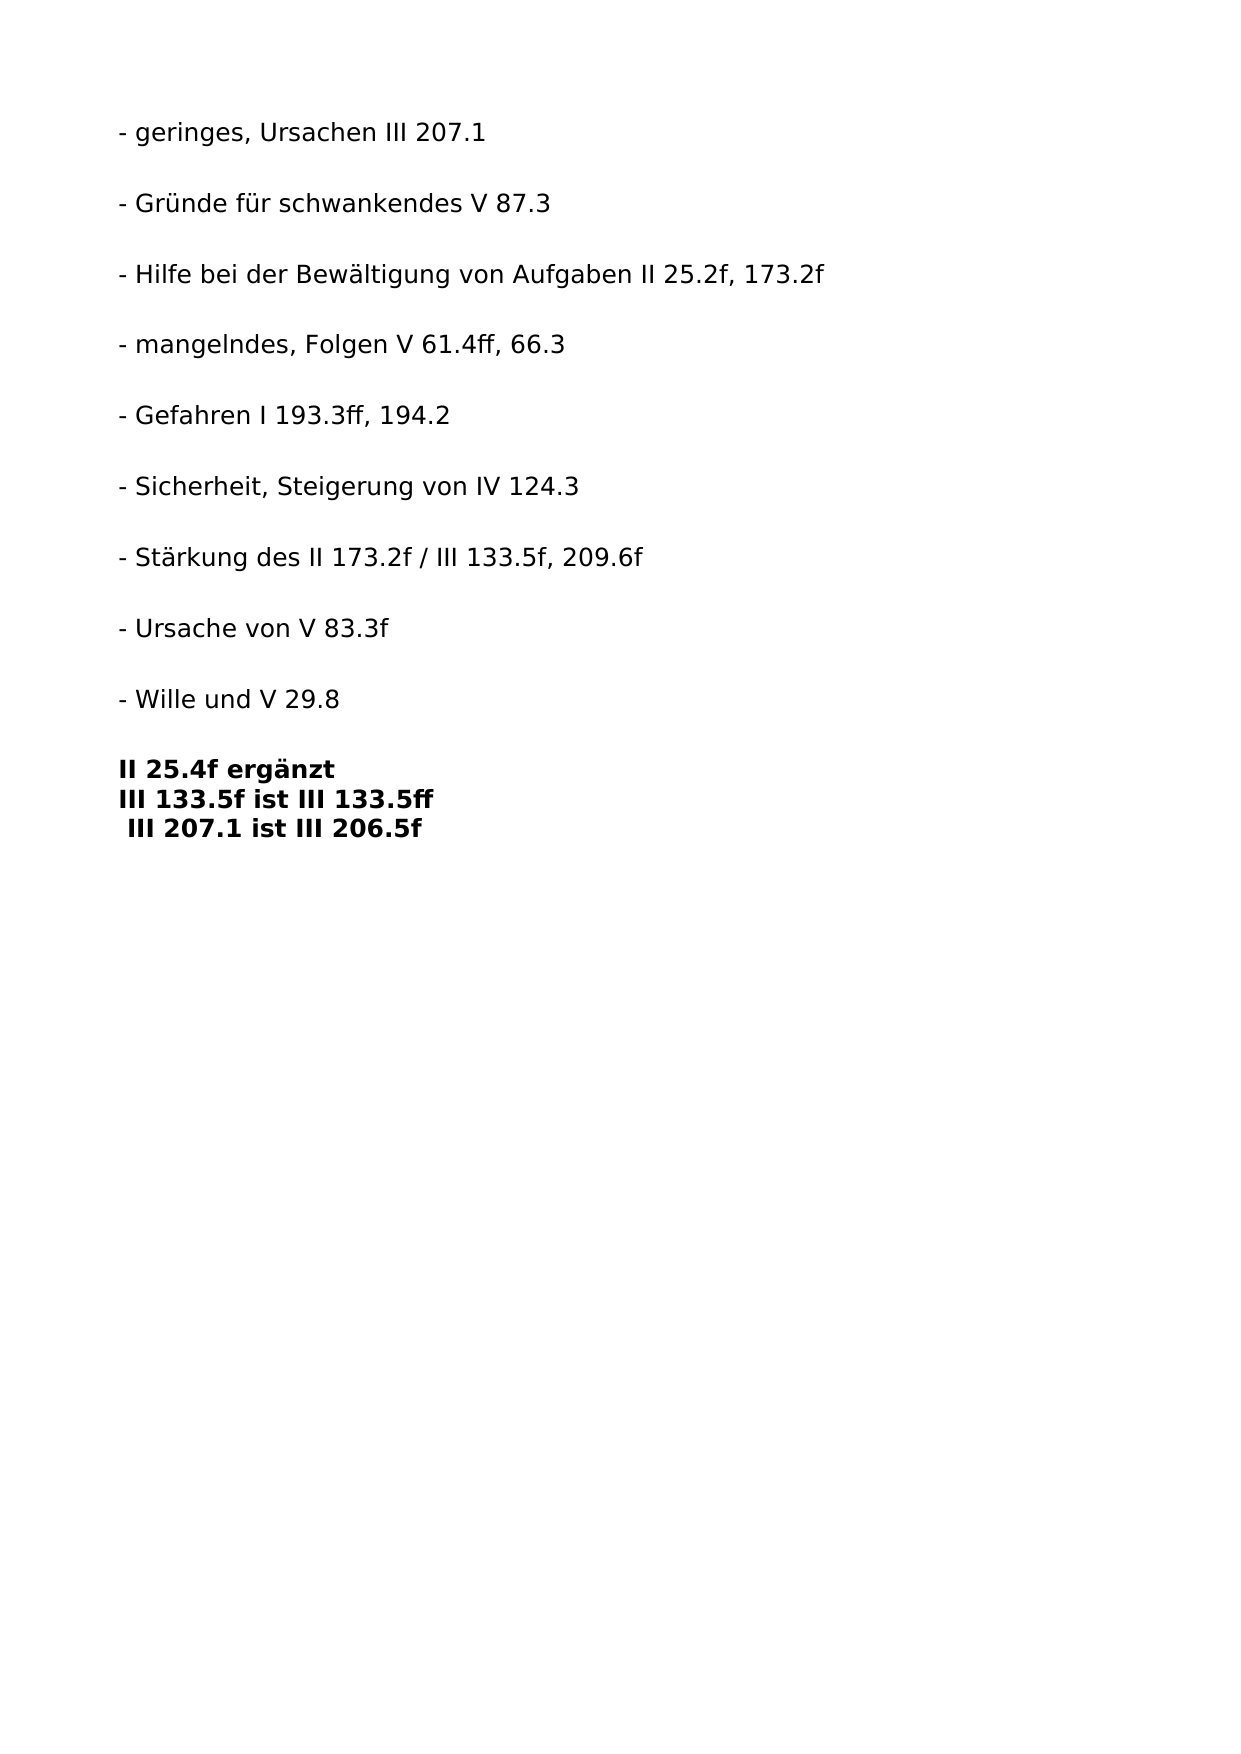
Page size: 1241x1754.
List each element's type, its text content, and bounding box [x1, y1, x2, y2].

text - Sicherheit, Steigerung von IV 124.3 [118, 472, 1122, 531]
text - Stärkung des II 173.2f / III 133.5f, 209.6f [118, 543, 1122, 601]
text - mangelndes, Folgen V 61.4ff, 66.3 [118, 331, 1122, 389]
text - Gründe für schwankendes V 87.3 [118, 189, 1122, 247]
text - Gefahren I 193.3ff, 194.2 [118, 401, 1122, 460]
text - geringes, Ursachen III 207.1 [118, 118, 1122, 176]
text - Ursache von V 83.3f [118, 614, 1122, 672]
text II 25.4f ergänzt III 133.5f ist III 133.5ff III 207.1 ist III 206.5f [118, 756, 1122, 843]
text - Hilfe bei der Bewältigung von Aufgaben II 25.2f, 173.2f [118, 260, 1122, 318]
text - Wille und V 29.8 [118, 685, 1122, 743]
